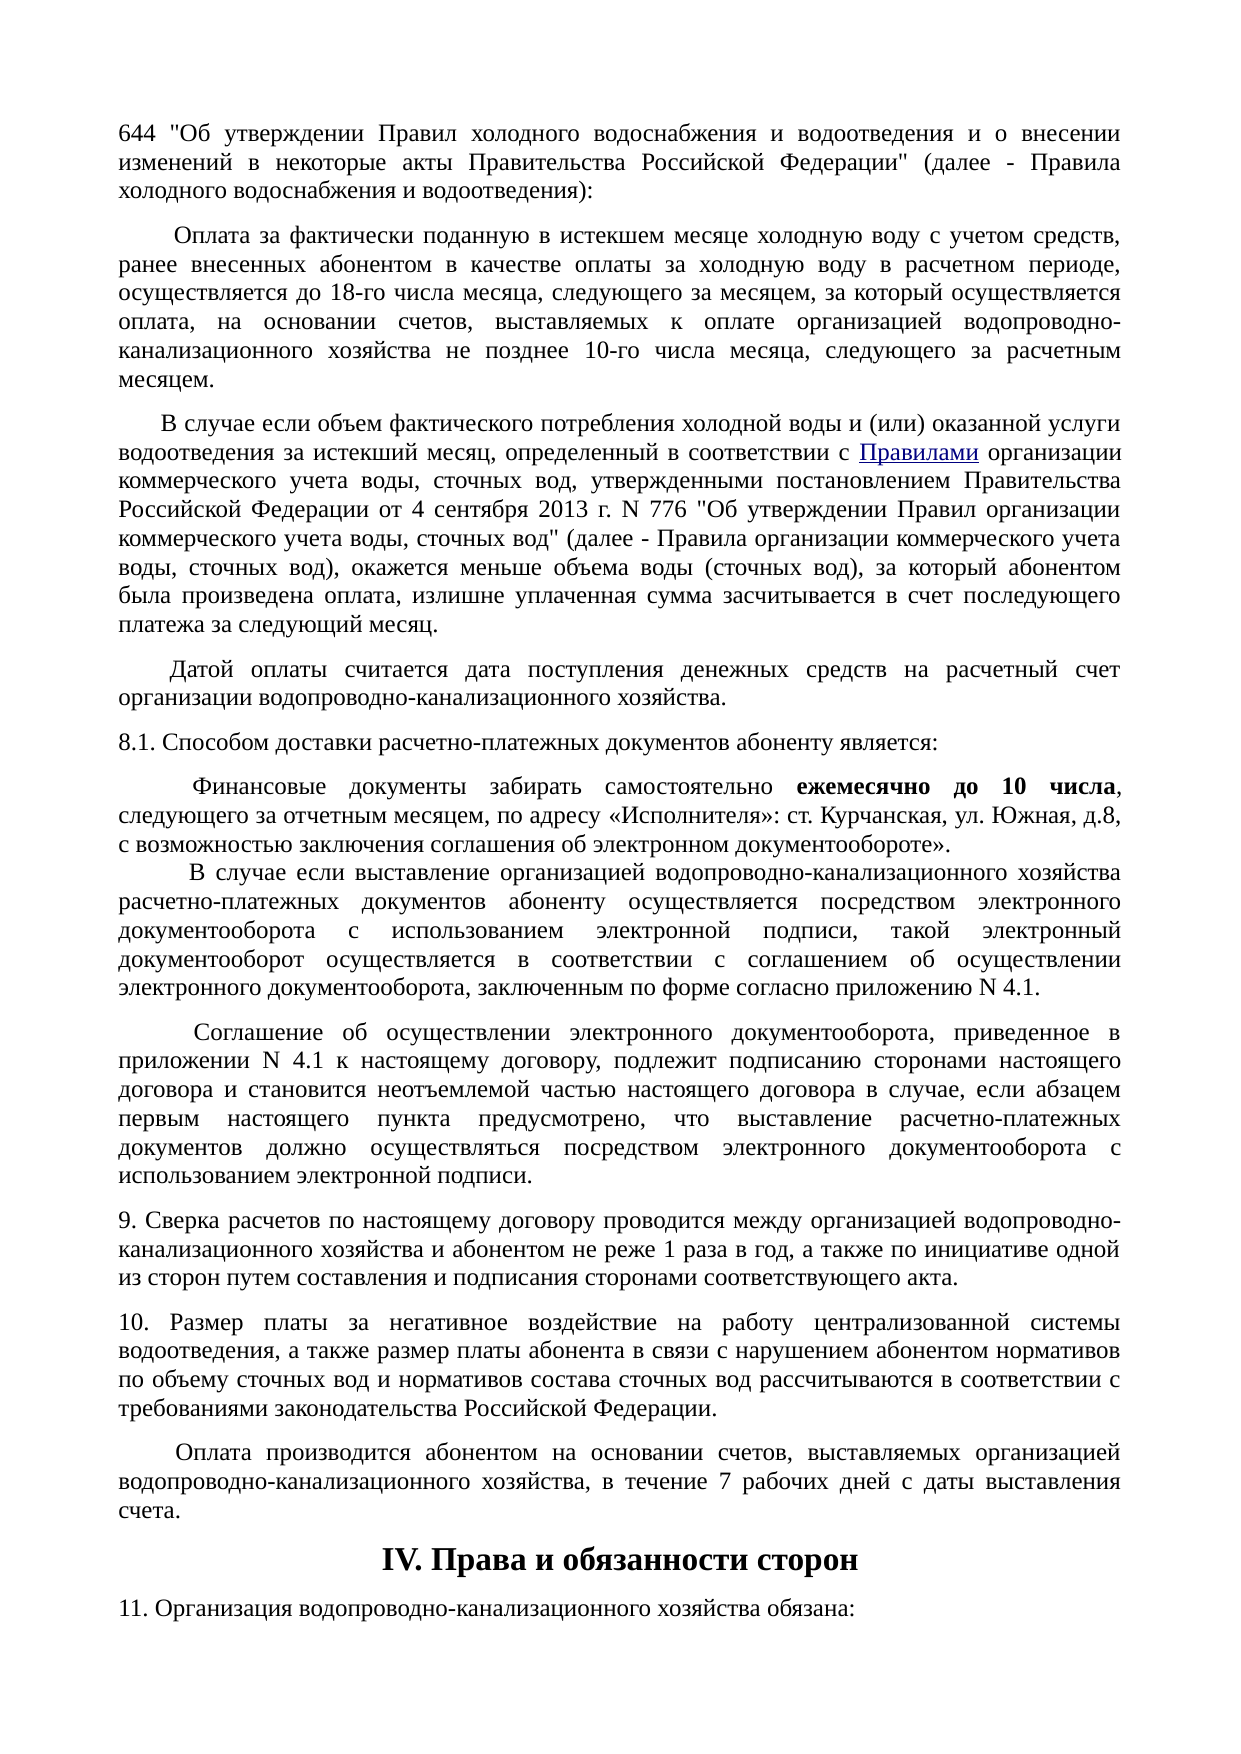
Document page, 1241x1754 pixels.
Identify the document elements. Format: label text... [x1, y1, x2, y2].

text 9. Сверка расчетов по настоящему договору проводится между организацией водопроводно-канализационного хозяйства и абонентом не реже 1 раза в год, а также по инициативе одной из сторон путем составления и подписания сторонами соответствующего акта. [118, 1205, 1122, 1291]
text В случае если выставление организацией водопроводно-канализационного хозяйства расчетно-платежных документов абоненту осуществляется посредством электронного документооборота с использованием электронной подписи, такой электронный документооборот осуществляется в соответствии с соглашением об осуществлении электронного документооборота, заключенным по форме согласно приложению N 4.1. [118, 857, 1122, 1001]
text Оплата производится абонентом на основании счетов, выставляемых организацией водопроводно-канализационного хозяйства, в течение 7 рабочих дней с даты выставления счета. [118, 1437, 1122, 1524]
text Соглашение об осуществлении электронного документооборота, приведенное в приложении N 4.1 к настоящему договору, подлежит подписанию сторонами настоящего договора и становится неотъемлемой частью настоящего договора в случае, если абзацем первым настоящего пункта предусмотрено, что выставление расчетно-платежных документов должно осуществляться посредством электронного документооборота с использованием электронной подписи. [118, 1017, 1122, 1189]
text 10. Размер платы за негативное воздействие на работу централизованной системы водоотведения, а также размер платы абонента в связи с нарушением абонентом нормативов по объему сточных вод и нормативов состава сточных вод рассчитываются в соответствии с требованиями законодательства Российской Федерации. [118, 1307, 1122, 1422]
text Финансовые документы забирать самостоятельно ежемесячно до 10 числа, следующего за отчетным месяцем, по адресу «Исполнителя»: ст. Курчанская, ул. Южная, д.8, с возможностью заключения соглашения об электронном документообороте». [118, 771, 1122, 857]
text IV. Права и обязанности сторон [118, 1539, 1122, 1578]
text Датой оплаты считается дата поступления денежных средств на расчетный счет организации водопроводно-канализационного хозяйства. [118, 654, 1122, 711]
text 8.1. Способом доставки расчетно-платежных документов абоненту является: [118, 727, 1122, 756]
text Оплата за фактически поданную в истекшем месяце холодную воду с учетом средств, ранее внесенных абонентом в качестве оплаты за холодную воду в расчетном периоде, осуществляется до 18-го числа месяца, следующего за месяцем, за который осуществляется оплата, на основании счетов, выставляемых к оплате организацией водопроводно- канализационного хозяйства не позднее 10-го числа месяца, следующего за расчетным месяцем. [118, 220, 1122, 392]
text 11. Организация водопроводно-канализационного хозяйства обязана: [118, 1593, 1122, 1622]
text В случае если объем фактического потребления холодной воды и (или) оказанной услуги водоотведения за истекший месяц, определенный в соответствии с Правилами организации коммерческого учета воды, сточных вод, утвержденными постановлением Правительства Российской Федерации от 4 сентября 2013 г. N 776 "Об утверждении Правил организации коммерческого учета воды, сточных вод" (далее - Правила организации коммерческого учета воды, сточных вод), окажется меньше объема воды (сточных вод), за который абонентом была произведена оплата, излишне уплаченная сумма засчитывается в счет последующего платежа за следующий месяц. [118, 408, 1122, 638]
text 644 "Об утверждении Правил холодного водоснабжения и водоотведения и о внесении изменений в некоторые акты Правительства Российской Федерации" (далее - Правила холодного водоснабжения и водоотведения): [118, 118, 1122, 204]
